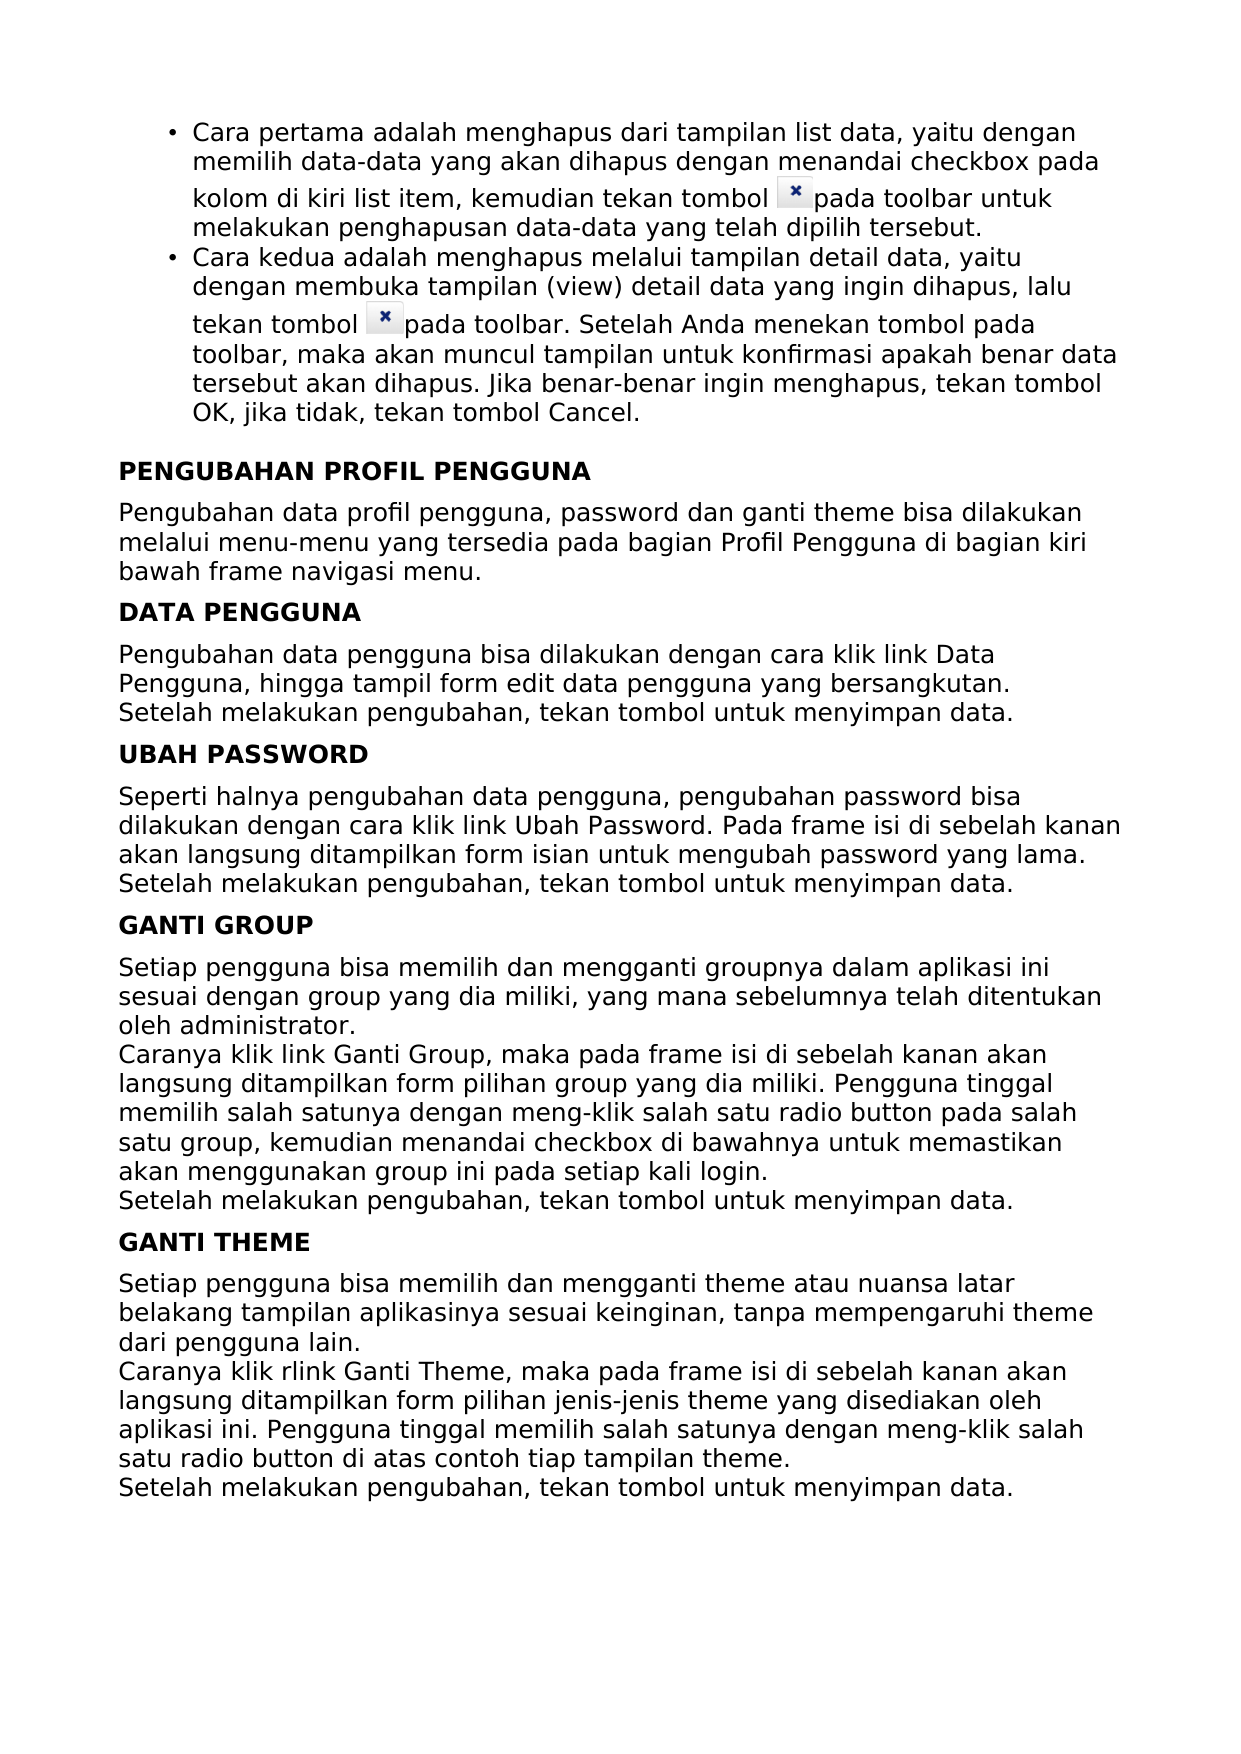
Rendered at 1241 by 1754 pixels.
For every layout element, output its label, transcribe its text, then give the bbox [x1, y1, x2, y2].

text Setiap pengguna bisa memilih dan mengganti groupnya dalam aplikasi ini sesuai dengan group yang dia miliki, yang mana sebelumnya telah ditentukan oleh administrator. Caranya klik link Ganti Group, maka pada frame isi di sebelah kanan akan langsung ditampilkan form pilihan group yang dia miliki. Pengguna tinggal memilih salah satunya dengan meng-klik salah satu radio button pada salah satu group, kemudian menandai checkbox di bawahnya untuk memastikan akan menggunakan group ini pada setiap kali login. Setelah melakukan pengubahan, tekan tombol untuk menyimpan data. [118, 953, 1122, 1215]
text Setiap pengguna bisa memilih dan mengganti theme atau nuansa latar belakang tampilan aplikasinya sesuai keinginan, tanpa mempengaruhi theme dari pengguna lain. Caranya klik rlink Ganti Theme, maka pada frame isi di sebelah kanan akan langsung ditampilkan form pilihan jenis-jenis theme yang disediakan oleh aplikasi ini. Pengguna tinggal memilih salah satunya dengan meng-klik salah satu radio button di atas contoh tiap tampilan theme. Setelah melakukan pengubahan, tekan tombol untuk menyimpan data. [118, 1269, 1122, 1503]
list Cara pertama adalah menghapus dari tampilan list data, yaitu dengan memilih data-data yang akan dihapus dengan menandai checkbox pada kolom di kiri list item, kemudian tekan tombol pada toolbar untuk melakukan penghapusan data-data yang telah dipilih tersebut. [177, 118, 1122, 243]
text GANTI GROUP [118, 911, 1122, 940]
text GANTI THEME [118, 1228, 1122, 1257]
text Pengubahan data profil pengguna, password dan ganti theme bisa dilakukan melalui menu-menu yang tersedia pada bagian Profil Pengguna di bagian kiri bawah frame navigasi menu. [118, 498, 1122, 586]
list Cara kedua adalah menghapus melalui tampilan detail data, yaitu dengan membuka tampilan (view) detail data yang ingin dihapus, lalu tekan tombol pada toolbar. Setelah Anda menekan tombol pada toolbar, maka akan muncul tampilan untuk konfirmasi apakah benar data tersebut akan dihapus. Jika benar-benar ingin menghapus, tekan tombol OK, jika tidak, tekan tombol Cancel. [177, 243, 1122, 427]
text UBAH PASSWORD [118, 740, 1122, 769]
text Seperti halnya pengubahan data pengguna, pengubahan password bisa dilakukan dengan cara klik link Ubah Password. Pada frame isi di sebelah kanan akan langsung ditampilkan form isian untuk mengubah password yang lama. Setelah melakukan pengubahan, tekan tombol untuk menyimpan data. [118, 782, 1122, 898]
text DATA PENGGUNA [118, 598, 1122, 628]
text PENGUBAHAN PROFIL PENGGUNA [118, 457, 1122, 486]
picture [777, 176, 813, 208]
picture [366, 301, 404, 334]
text Pengubahan data pengguna bisa dilakukan dengan cara klik link Data Pengguna, hingga tampil form edit data pengguna yang bersangkutan. Setelah melakukan pengubahan, tekan tombol untuk menyimpan data. [118, 640, 1122, 728]
